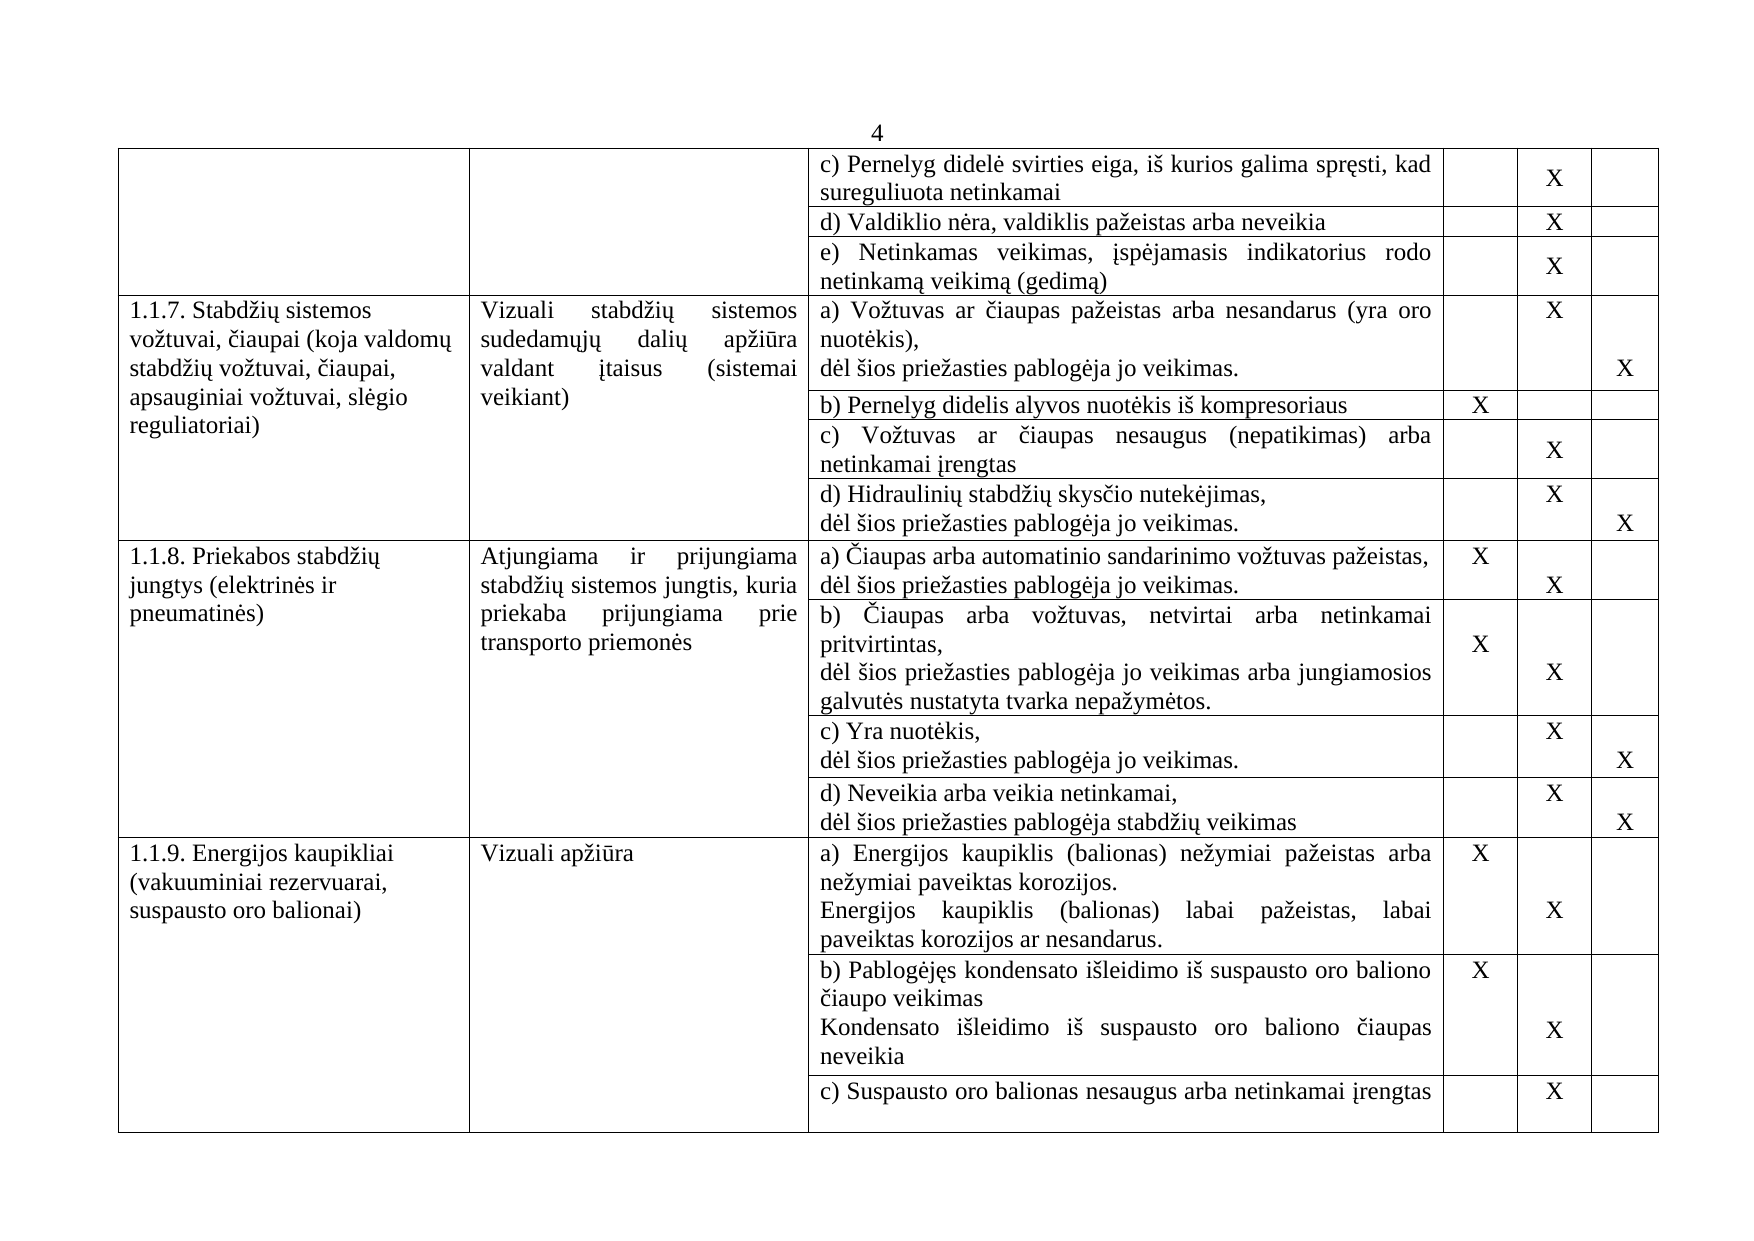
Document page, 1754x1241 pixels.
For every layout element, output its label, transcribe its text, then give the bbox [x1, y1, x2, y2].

table_cell a) Čiaupas arba automatinio sandarinimo vožtuvas pažeistas, dėl šios priežasties pablogėja jo veikimas. [809, 541, 1443, 599]
table_cell c) Suspausto oro balionas nesaugus arba netinkamai įrengtas [809, 1076, 1443, 1132]
table_cell 1.1.8. Priekabos stabdžių jungtys (elektrinės ir pneumatinės) [119, 541, 469, 837]
table_cell X [1592, 479, 1658, 540]
table_cell X [1518, 149, 1591, 206]
table_cell c) Yra nuotėkis, dėl šios priežasties pablogėja jo veikimas. [809, 716, 1443, 777]
table_cell X [1518, 955, 1591, 1075]
table_cell X [1518, 838, 1591, 954]
table_cell d) Valdiklio nėra, valdiklis pažeistas arba neveikia [809, 207, 1443, 236]
table_cell [1592, 207, 1658, 236]
table_cell [1592, 149, 1658, 206]
table_cell X [1518, 479, 1591, 540]
table_cell X [1444, 955, 1517, 1075]
table_cell Vizuali apžiūra [470, 838, 808, 1132]
table_cell Vizuali stabdžių sistemos sudedamųjų dalių apžiūra valdant įtaisus (sistemai veikiant) [470, 296, 808, 540]
table_cell 1.1.9. Energijos kaupikliai (vakuuminiai rezervuarai, suspausto oro balionai) [119, 838, 469, 1132]
table_cell [1592, 237, 1658, 294]
table_cell X [1518, 541, 1591, 599]
table_cell [1592, 955, 1658, 1075]
table_cell Atjungiama ir prijungiama stabdžių sistemos jungtis, kuria priekaba prijungiama prie transporto priemonės [470, 541, 808, 837]
table_cell X [1444, 838, 1517, 954]
table_cell X [1518, 296, 1591, 389]
table_cell X [1518, 716, 1591, 777]
table_cell c) Pernelyg didelė svirties eiga, iš kurios galima spręsti, kad sureguliuota netinkamai [809, 149, 1443, 206]
table_cell a) Energijos kaupiklis (balionas) nežymiai pažeistas arba nežymiai paveiktas korozijos. Energijos kaupiklis (balionas) labai pažeistas, labai paveiktas korozijos ar nesandarus. [809, 838, 1443, 954]
table_cell X [1444, 600, 1517, 715]
table_cell [1592, 838, 1658, 954]
table_cell [1444, 479, 1517, 540]
table_cell a) Vožtuvas ar čiaupas pažeistas arba nesandarus (yra oro nuotėkis), dėl šios priežasties pablogėja jo veikimas. [809, 296, 1443, 389]
table_cell [1444, 149, 1517, 206]
table_cell X [1592, 716, 1658, 777]
table_cell [1444, 420, 1517, 478]
table_cell [1592, 600, 1658, 715]
table_cell b) Čiaupas arba vožtuvas, netvirtai arba netinkamai pritvirtintas, dėl šios priežasties pablogėja jo veikimas arba jungiamosios galvutės nustatyta tvarka nepažymėtos. [809, 600, 1443, 715]
table_cell [1518, 391, 1591, 419]
table_cell [1444, 716, 1517, 777]
table_cell d) Neveikia arba veikia netinkamai, dėl šios priežasties pablogėja stabdžių veikimas [809, 778, 1443, 837]
table_cell X [1518, 600, 1591, 715]
table_cell b) Pernelyg didelis alyvos nuotėkis iš kompresoriaus [809, 391, 1443, 419]
table_cell X [1592, 296, 1658, 389]
table_cell [1444, 237, 1517, 294]
table_cell [470, 149, 808, 294]
table_cell X [1518, 1076, 1591, 1132]
table_cell X [1592, 778, 1658, 837]
table_cell X [1518, 420, 1591, 478]
table_cell X [1518, 237, 1591, 294]
table_cell c) Vožtuvas ar čiaupas nesaugus (nepatikimas) arba netinkamai įrengtas [809, 420, 1443, 478]
table_cell X [1444, 541, 1517, 599]
table_cell b) Pablogėjęs kondensato išleidimo iš suspausto oro baliono čiaupo veikimas Kondensato išleidimo iš suspausto oro baliono čiaupas neveikia [809, 955, 1443, 1075]
table_cell X [1518, 778, 1591, 837]
table_cell [1592, 541, 1658, 599]
table_cell d) Hidraulinių stabdžių skysčio nutekėjimas, dėl šios priežasties pablogėja jo veikimas. [809, 479, 1443, 540]
table_cell X [1444, 391, 1517, 419]
table_cell e) Netinkamas veikimas, įspėjamasis indikatorius rodo netinkamą veikimą (gedimą) [809, 237, 1443, 294]
table_cell [1592, 391, 1658, 419]
table_cell [1592, 1076, 1658, 1132]
table_cell [1592, 420, 1658, 478]
table_cell [1444, 296, 1517, 389]
table_cell X [1518, 207, 1591, 236]
table_cell [1444, 1076, 1517, 1132]
table_cell [119, 149, 469, 294]
table_cell [1444, 207, 1517, 236]
table_cell [1444, 778, 1517, 837]
table_cell 1.1.7. Stabdžių sistemos vožtuvai, čiaupai (koja valdomų stabdžių vožtuvai, čiaupai, apsauginiai vožtuvai, slėgio reguliatoriai) [119, 296, 469, 540]
